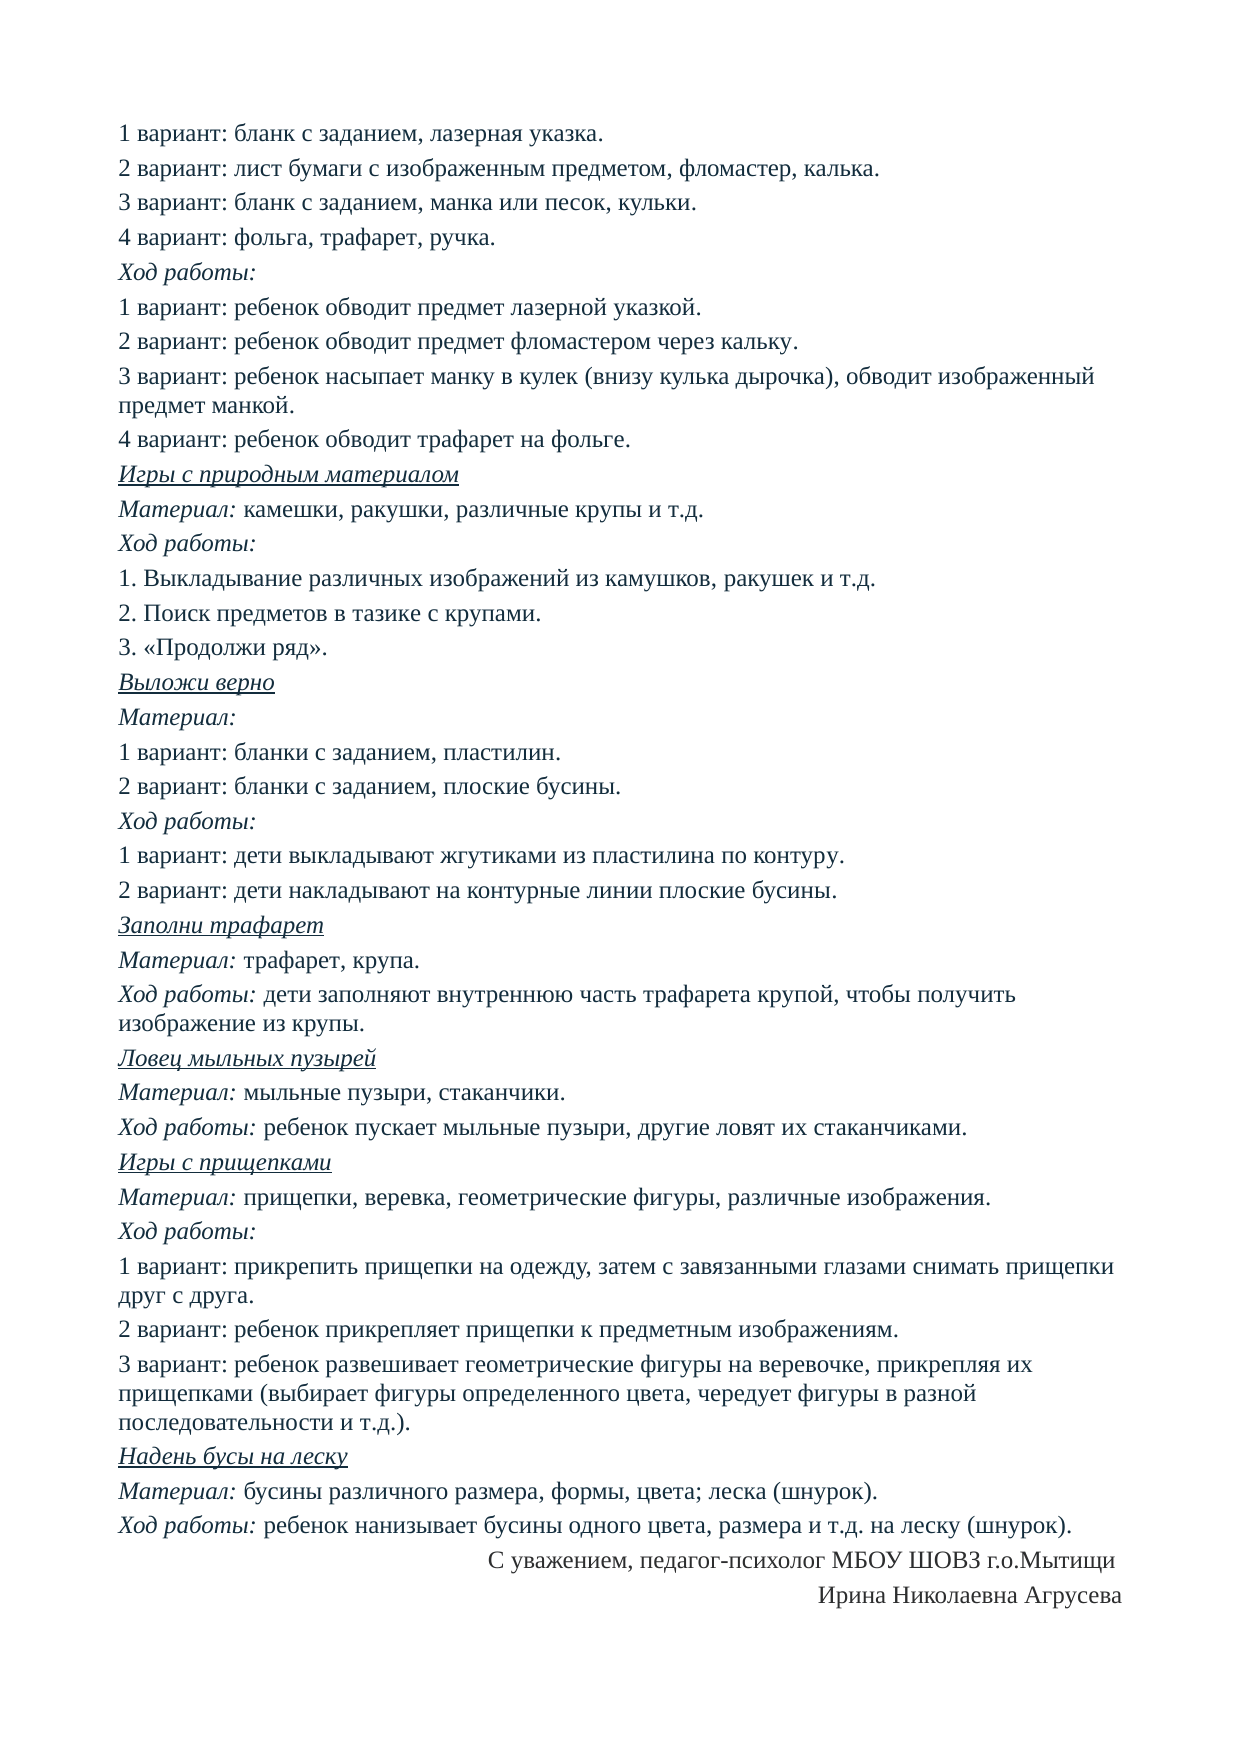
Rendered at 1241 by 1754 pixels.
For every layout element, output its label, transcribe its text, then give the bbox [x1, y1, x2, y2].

text 1 вариант: бланк с заданием, лазерная указка. [118, 118, 1122, 147]
text 4 вариант: фольга, трафарет, ручка. [118, 222, 1122, 251]
text Заполни трафарет [118, 910, 1122, 939]
text Материал: [118, 702, 1122, 731]
text 1 вариант: дети выкладывают жгутиками из пластилина по контуру. [118, 841, 1122, 869]
text 2 вариант: ребенок прикрепляет прищепки к предметным изображениям. [118, 1314, 1122, 1343]
text 2 вариант: бланки с заданием, плоские бусины. [118, 771, 1122, 800]
text 3. «Продолжи ряд». [118, 632, 1122, 661]
text 3 вариант: бланк с заданием, манка или песок, кульки. [118, 187, 1122, 216]
text Ход работы: дети заполняют внутреннюю часть трафарета крупой, чтобы получить изображение из крупы. [118, 979, 1122, 1037]
text Ловец мыльных пузырей [118, 1043, 1122, 1072]
text 1. Выкладывание различных изображений из камушков, ракушек и т.д. [118, 563, 1122, 592]
text Материал: бусины различного размера, формы, цвета; леска (шнурок). [118, 1476, 1122, 1505]
text Ход работы: ребенок пускает мыльные пузыри, другие ловят их стаканчиками. [118, 1112, 1122, 1141]
text Ход работы: [118, 257, 1122, 286]
text Ход работы: [118, 806, 1122, 835]
list С уважением, педагог-психолог МБОУ ШОВЗ г.о.Мытищи [156, 1545, 1122, 1574]
text Материал: прищепки, веревка, геометрические фигуры, различные изображения. [118, 1182, 1122, 1210]
text 2 вариант: дети накладывают на контурные линии плоские бусины. [118, 875, 1122, 904]
text 3 вариант: ребенок насыпает манку в кулек (внизу кулька дырочка), обводит изображенный предмет манкой. [118, 361, 1122, 418]
text 2 вариант: лист бумаги с изображенным предметом, фломастер, калька. [118, 153, 1122, 182]
text Материал: камешки, ракушки, различные крупы и т.д. [118, 494, 1122, 522]
text Ход работы: ребенок нанизывает бусины одного цвета, размера и т.д. на леску (шнурок). [118, 1511, 1122, 1539]
text Надень бусы на леску [118, 1441, 1122, 1470]
text 1 вариант: прикрепить прищепки на одежду, затем с завязанными глазами снимать прищепки друг с друга. [118, 1251, 1122, 1308]
text Материал: мыльные пузыри, стаканчики. [118, 1077, 1122, 1106]
text Ход работы: [118, 528, 1122, 557]
text 1 вариант: ребенок обводит предмет лазерной указкой. [118, 292, 1122, 320]
text 3 вариант: ребенок развешивает геометрические фигуры на веревочке, прикрепляя их прищепками (выбирает фигуры определенного цвета, чередует фигуры в разной последовательности и т.д.). [118, 1349, 1122, 1435]
text 2. Поиск предметов в тазике с крупами. [118, 598, 1122, 627]
text Игры с природным материалом [118, 459, 1122, 488]
text Игры с прищепками [118, 1147, 1122, 1176]
text 1 вариант: бланки с заданием, пластилин. [118, 737, 1122, 765]
text Выложи верно [118, 667, 1122, 696]
text Материал: трафарет, крупа. [118, 945, 1122, 973]
text 2 вариант: ребенок обводит предмет фломастером через кальку. [118, 326, 1122, 355]
list Ирина Николаевна Агрусева [156, 1580, 1122, 1609]
text Ход работы: [118, 1216, 1122, 1245]
text 4 вариант: ребенок обводит трафарет на фольге. [118, 424, 1122, 453]
